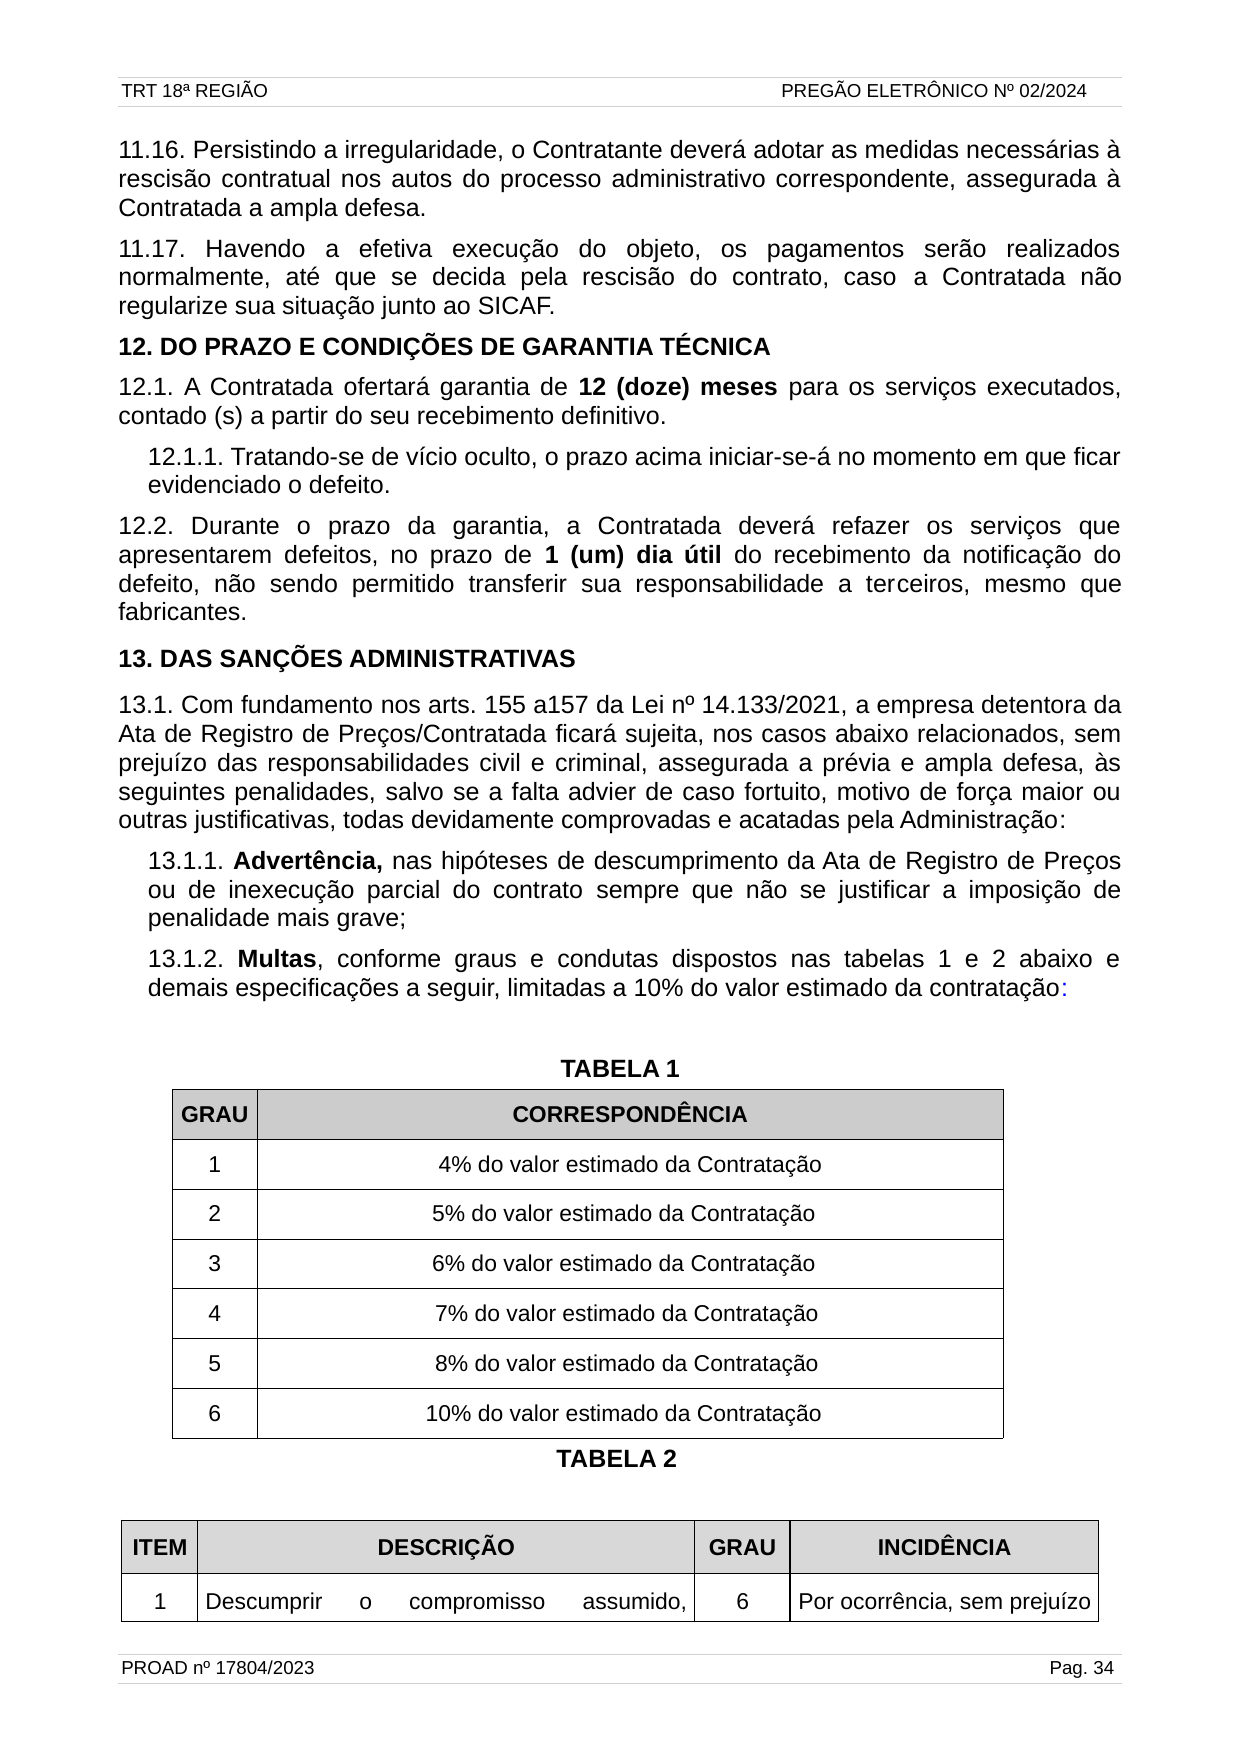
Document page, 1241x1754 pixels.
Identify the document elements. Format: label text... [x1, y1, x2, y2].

text 11.16. Persistindo a irregularidade, o Contratante deverá adotar as medidas necessárias à rescisão contratual nos autos do processo administrativo correspondente, assegurada à Contratada a ampla defesa. [118, 136, 1122, 222]
text 12.1. A Contratada ofertará garantia de 12 (doze) meses para os serviços executados, contado (s) a partir do seu recebimento definitivo. [118, 372, 1122, 430]
table_cell Por ocorrência, sem prejuízo [791, 1574, 1098, 1621]
table_cell 1 [173, 1140, 257, 1188]
table_header DESCRIÇÃO [198, 1521, 694, 1573]
table_header GRAU [173, 1090, 257, 1139]
table_header GRAU [695, 1521, 789, 1573]
table_cell 7% do valor estimado da Contratação [258, 1289, 1003, 1338]
table_cell 6 [173, 1389, 257, 1438]
table_cell 2 [173, 1190, 257, 1238]
text 13.1. Com fundamento nos arts. 155 a157 da Lei nº 14.133/2021, a empresa detentora da Ata de Registro de Preços/Contratada ficará sujeita, nos casos abaixo relacionados, sem prejuízo das responsabilidades civil e criminal, assegurada a prévia e ampla defesa, às seguintes penalidades, salvo se a falta advier de caso fortuito, motivo de força maior ou outras justificativas, todas devidamente comprovadas e acatadas pela Administração: [118, 690, 1122, 834]
text 12.2. Durante o prazo da garantia, a Contratada deverá refazer os serviços que apresentarem defeitos, no prazo de 1 (um) dia útil do recebimento da notificação do defeito, não sendo permitido transferir sua responsabilidade a terceiros, mesmo que fabricantes. [118, 511, 1122, 626]
table_cell 4 [173, 1289, 257, 1338]
text 12.1.1. Tratando-se de vício oculto, o prazo acima iniciar-se-á no momento em que ficar evidenciado o defeito. [148, 442, 1122, 499]
table_cell 5 [173, 1339, 257, 1388]
table_cell 4% do valor estimado da Contratação [258, 1140, 1003, 1188]
table_cell Descumprir o compromisso assumido, [198, 1574, 694, 1621]
table_header INCIDÊNCIA [791, 1521, 1098, 1573]
table_cell 6 [695, 1574, 789, 1621]
table_cell 6% do valor estimado da Contratação [258, 1240, 1003, 1288]
table_cell 1 [122, 1574, 197, 1621]
text 12. DO PRAZO E CONDIÇÕES DE GARANTIA TÉCNICA [118, 332, 1122, 361]
table_header CORRESPONDÊNCIA [258, 1090, 1003, 1139]
table_cell 5% do valor estimado da Contratação [258, 1190, 1003, 1238]
text 11.17. Havendo a efetiva execução do objeto, os pagamentos serão realizados normalmente, até que se decida pela rescisão do contrato, caso a Contratada não regularize sua situação junto ao SICAF. [118, 234, 1122, 320]
table_cell 8% do valor estimado da Contratação [258, 1339, 1003, 1388]
text 13. DAS SANÇÕES ADMINISTRATIVAS [118, 644, 1122, 673]
text 13.1.1. Advertência, nas hipóteses de descumprimento da Ata de Registro de Preços ou de inexecução parcial do contrato sempre que não se justificar a imposição de penalidade mais grave; [148, 846, 1122, 932]
text TABELA 1 [118, 1054, 1122, 1083]
table_cell 3 [173, 1240, 257, 1288]
text 13.1.2. Multas, conforme graus e condutas dispostos nas tabelas 1 e 2 abaixo e demais especificações a seguir, limitadas a 10% do valor estimado da contratação: [148, 944, 1122, 1002]
text TABELA 2 [118, 1444, 1122, 1473]
table_cell 10% do valor estimado da Contratação [258, 1389, 1003, 1438]
table_header ITEM [122, 1521, 197, 1573]
